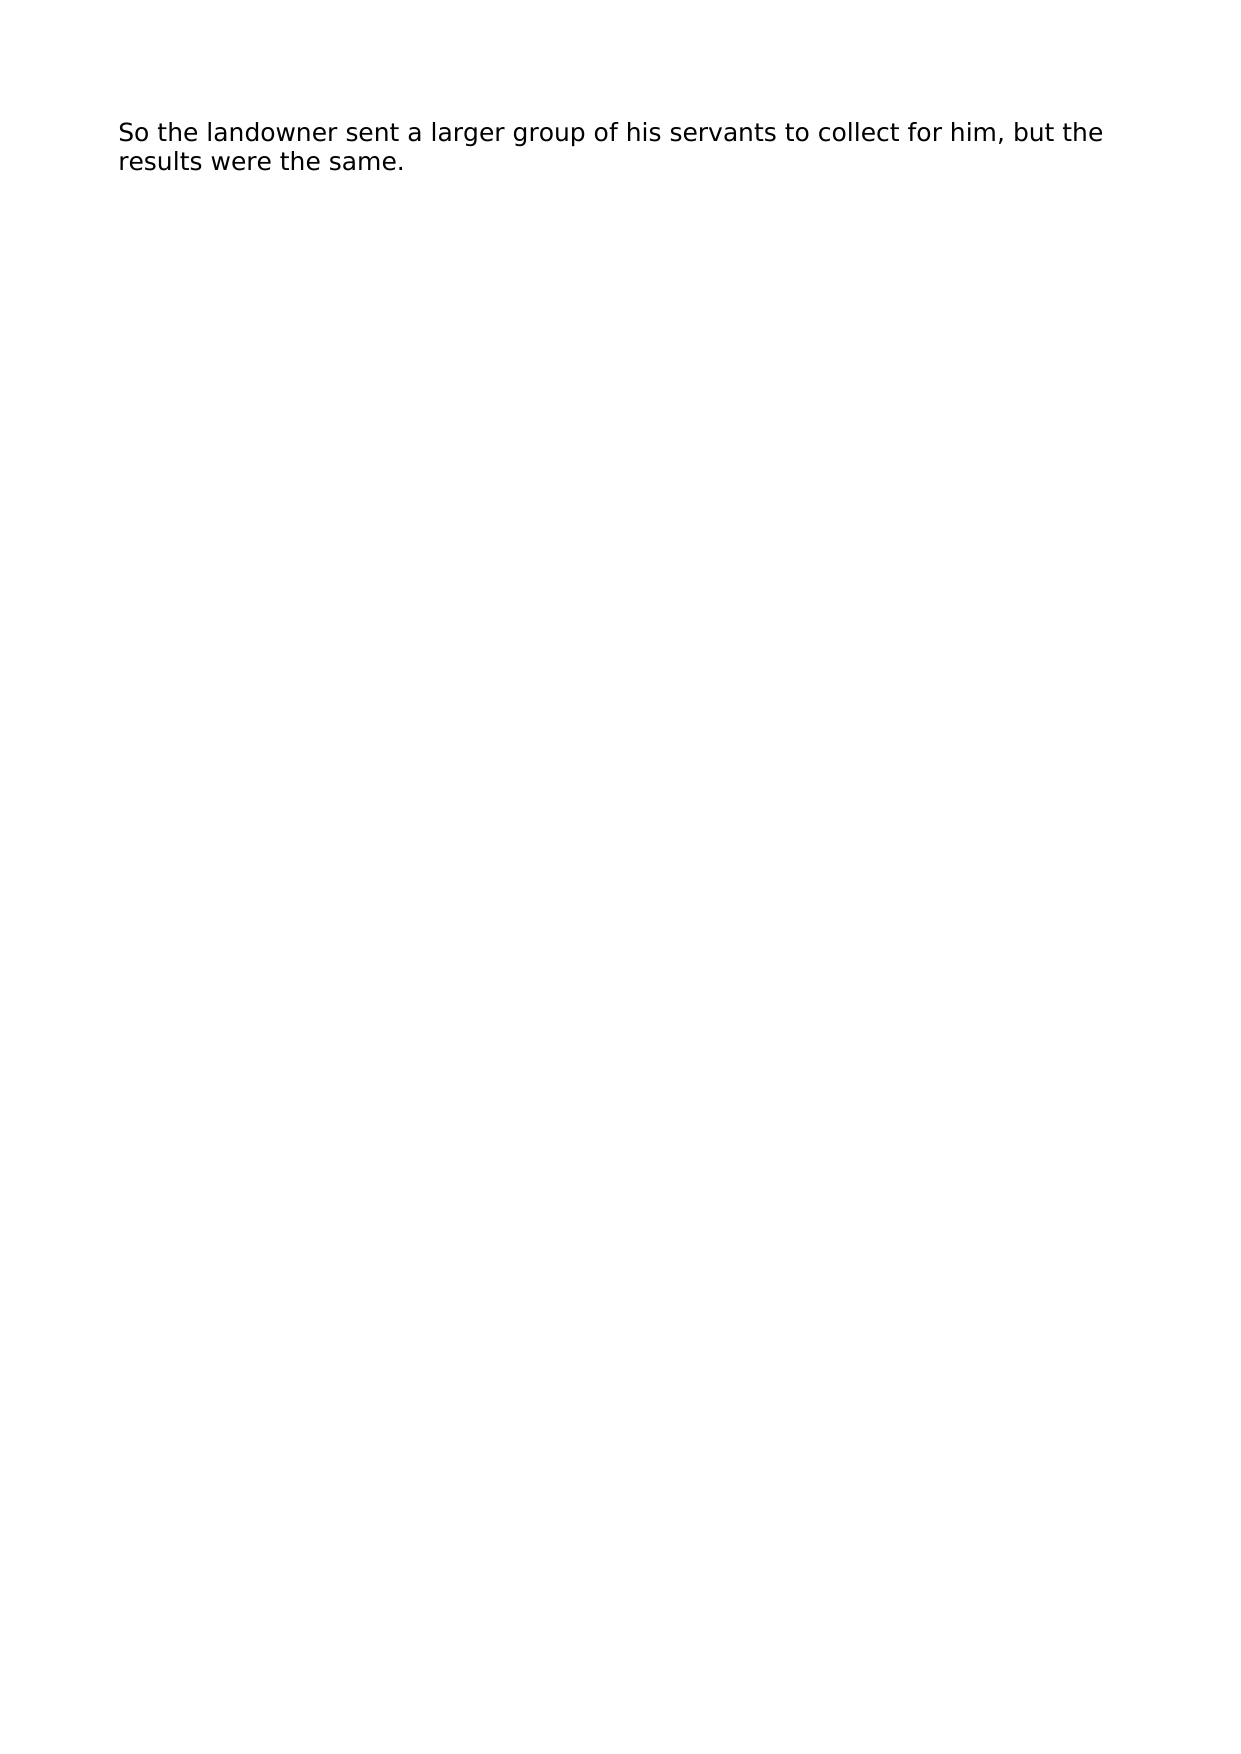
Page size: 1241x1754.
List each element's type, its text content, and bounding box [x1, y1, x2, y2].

text So the landowner sent a larger group of his servants to collect for him, but the results were the same. [118, 118, 1122, 176]
